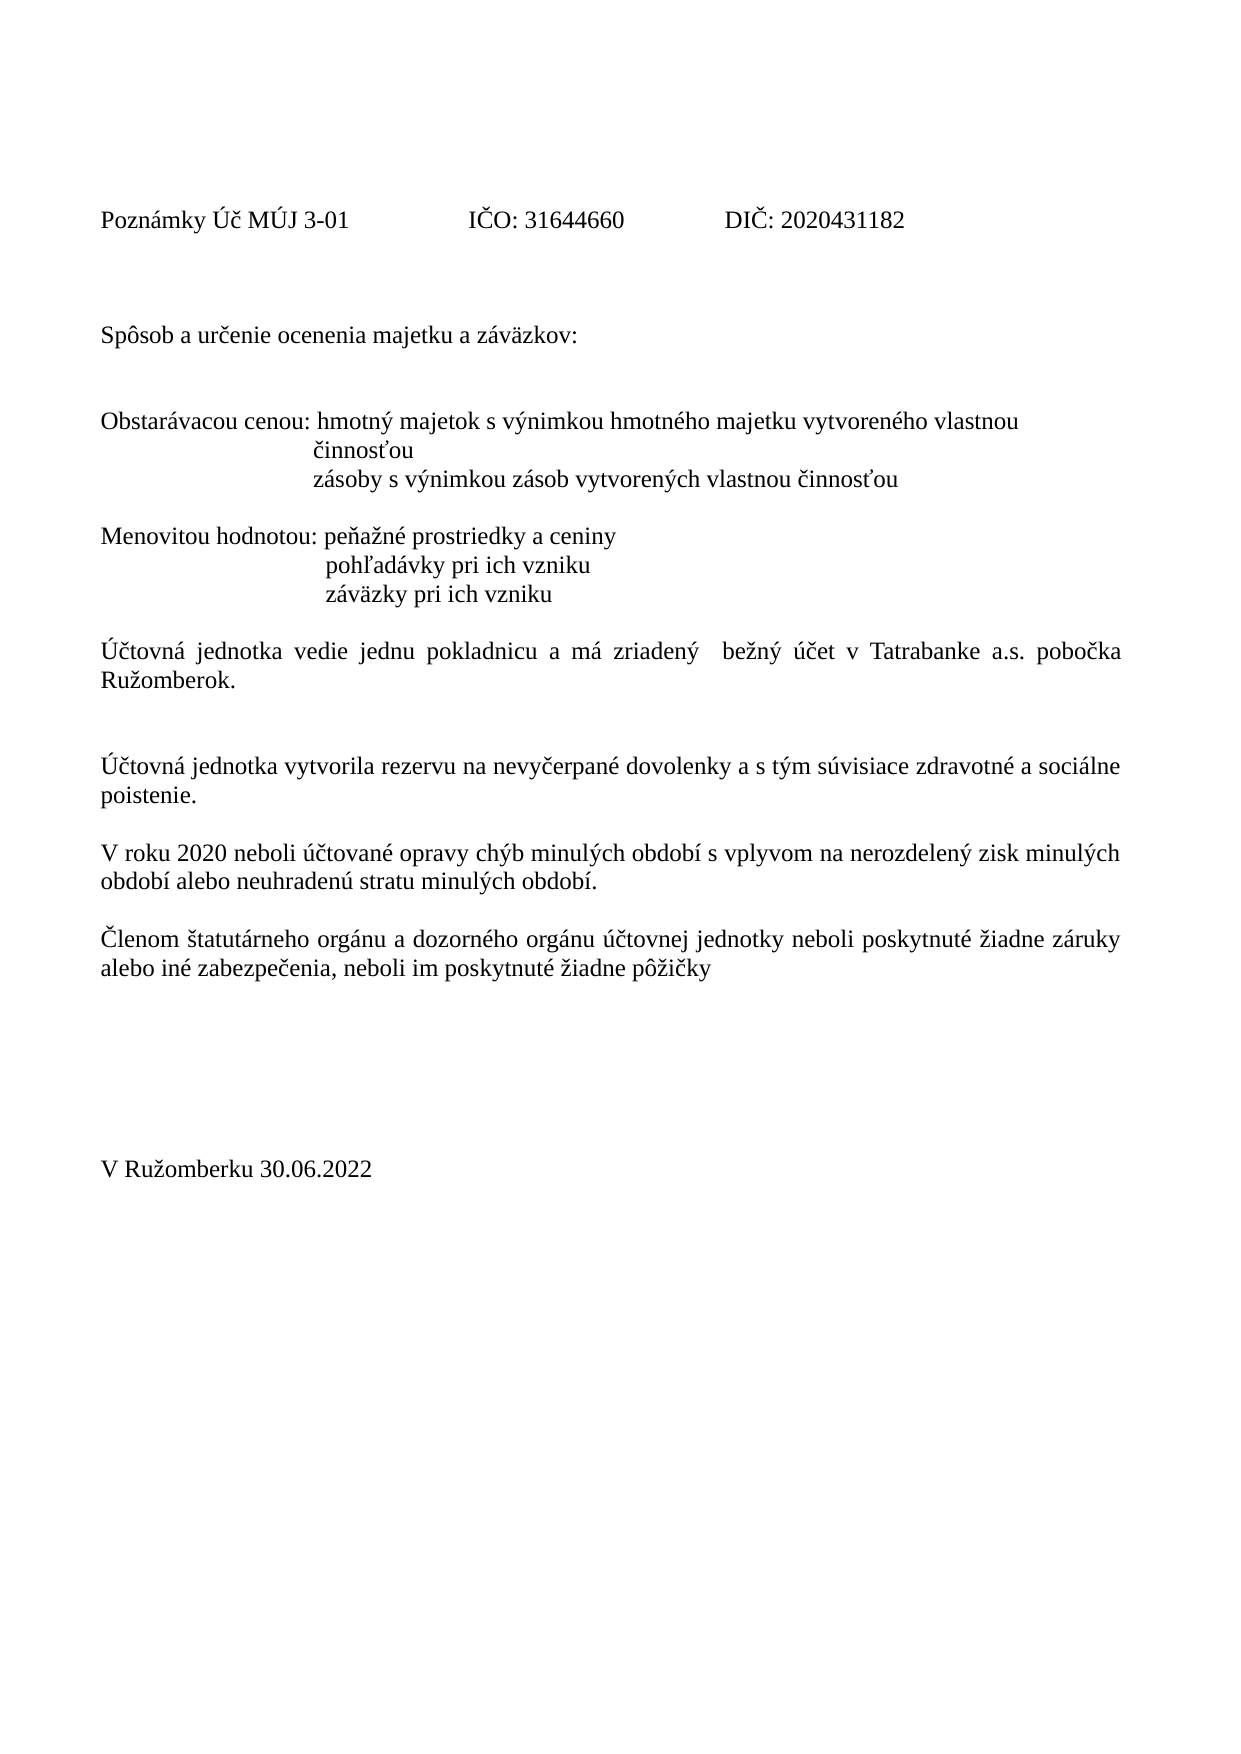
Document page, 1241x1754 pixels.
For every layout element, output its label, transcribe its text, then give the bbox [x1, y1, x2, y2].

text Obstarávacou cenou: hmotný majetok s výnimkou hmotného majetku vytvoreného vlastnou [100, 406, 1122, 435]
text Účtovná jednotka vedie jednu pokladnicu a má zriadený bežný účet v Tatrabanke a.s. pobočka Ružomberok. [100, 636, 1122, 694]
text Poznámky Úč MÚJ 3-01 IČO: 31644660 DIČ: 2020431182 [100, 205, 1122, 234]
text pohľadávky pri ich vzniku [100, 550, 1122, 579]
text Členom štatutárneho orgánu a dozorného orgánu účtovnej jednotky neboli poskytnuté žiadne záruky alebo iné zabezpečenia, neboli im poskytnuté žiadne pôžičky [100, 924, 1122, 981]
text Spôsob a určenie ocenenia majetku a záväzkov: [100, 320, 1122, 349]
text záväzky pri ich vzniku [100, 579, 1122, 608]
text V roku 2020 neboli účtované opravy chýb minulých období s vplyvom na nerozdelený zisk minulých období alebo neuhradenú stratu minulých období. [100, 838, 1122, 895]
text Účtovná jednotka vytvorila rezervu na nevyčerpané dovolenky a s tým súvisiace zdravotné a sociálne poistenie. [100, 751, 1122, 809]
text činnosťou [100, 435, 1122, 464]
text zásoby s výnimkou zásob vytvorených vlastnou činnosťou [100, 464, 1122, 493]
text V Ružomberku 30.06.2022 [100, 1154, 1122, 1183]
text Menovitou hodnotou: peňažné prostriedky a ceniny [100, 521, 1122, 550]
